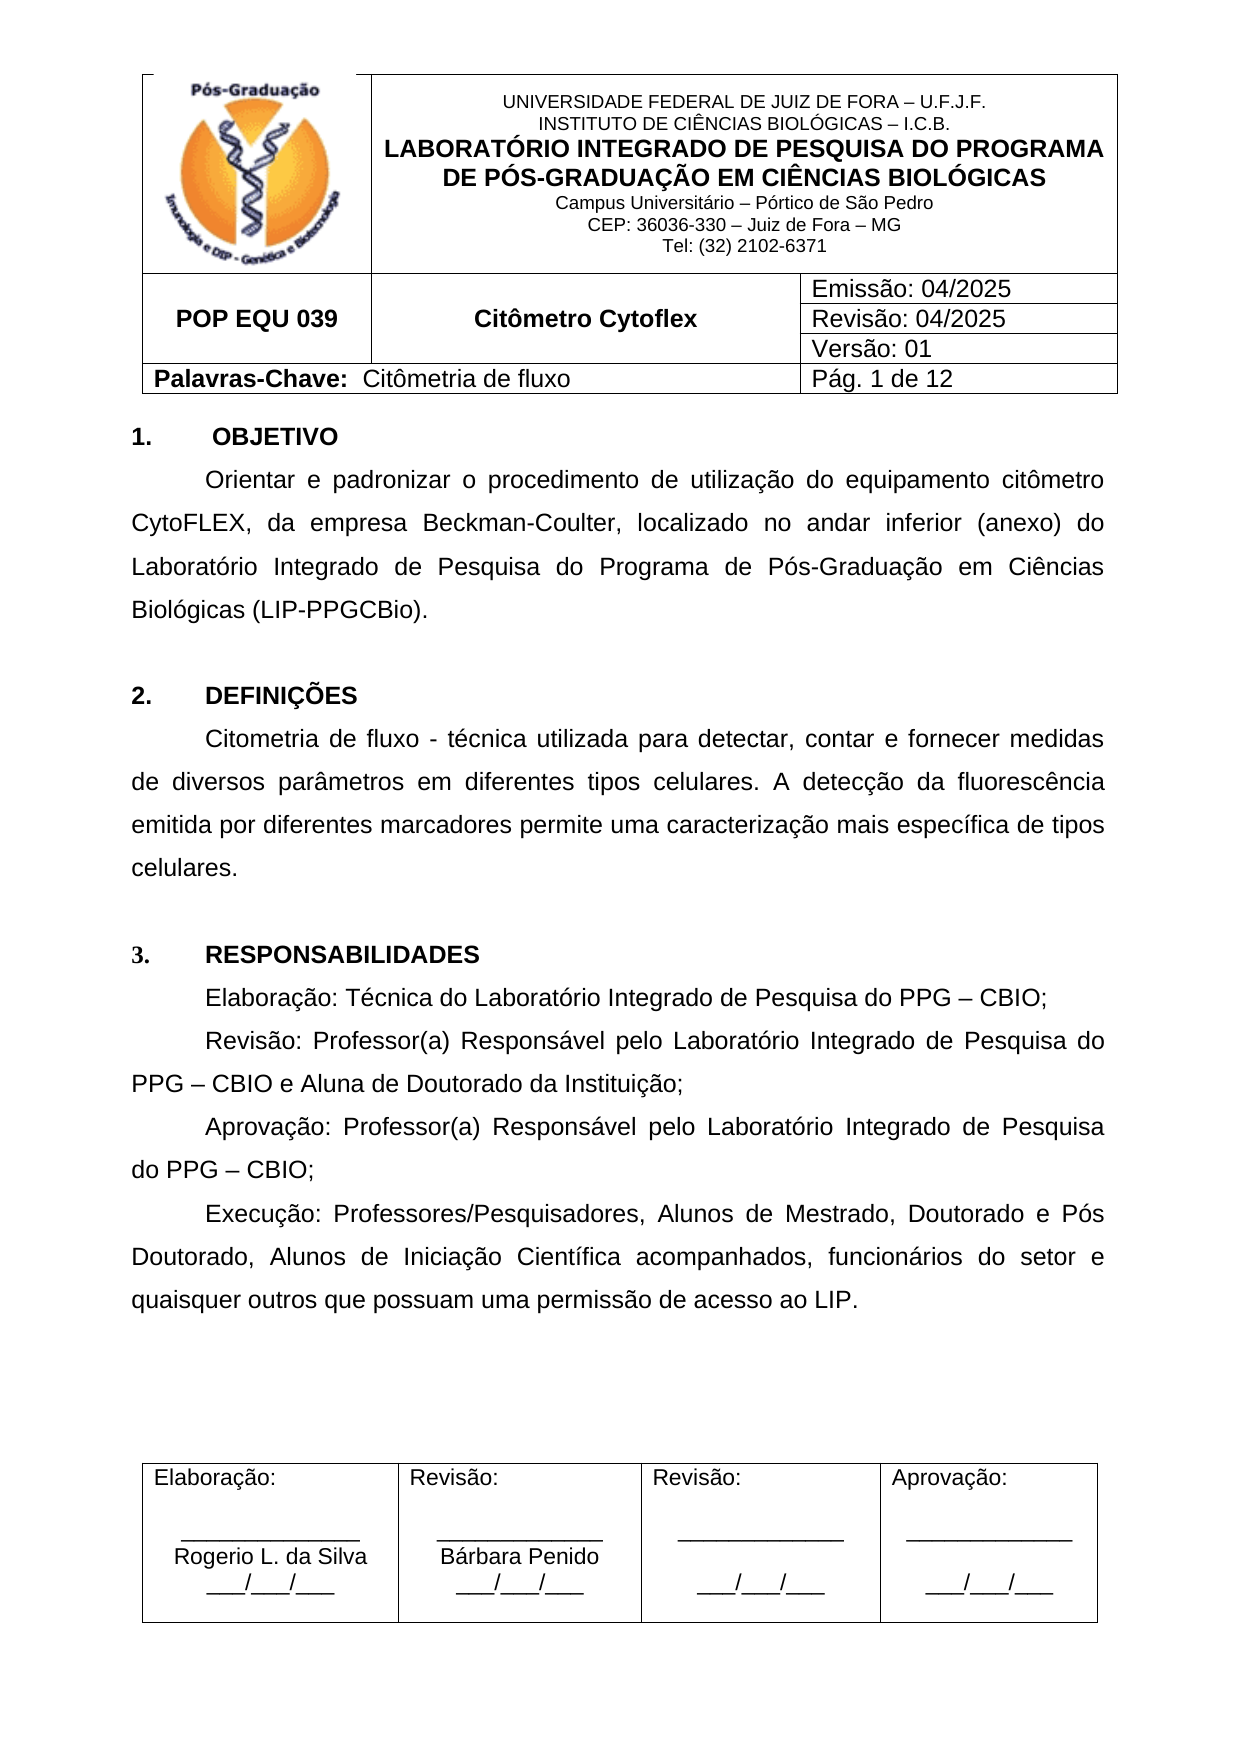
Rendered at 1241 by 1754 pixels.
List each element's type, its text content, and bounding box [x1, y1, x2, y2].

text Elaboração: Técnica do Laboratório Integrado de Pesquisa do PPG – CBIO; [131, 983, 1106, 1012]
text Revisão: Professor(a) Responsável pelo Laboratório Integrado de Pesquisa do PPG – CBIO e Aluna de Doutorado da Instituição; [131, 1026, 1106, 1098]
text Execução: Professores/Pesquisadores, Alunos de Mestrado, Doutorado e Pós Doutorado, Alunos de Iniciação Científica acompanhados, funcionários do setor e quaisquer outros que possuam uma permissão de acesso ao LIP. [131, 1198, 1106, 1313]
list RESPONSABILIDADES [131, 940, 1106, 968]
list DEFINIÇÕES [131, 681, 1106, 710]
text Citometria de fluxo - técnica utilizada para detectar, contar e fornecer medidas de diversos parâmetros em diferentes tipos celulares. A detecção da fluorescência emitida por diferentes marcadores permite uma caracterização mais específica de tipos celulares. [131, 724, 1106, 882]
list OBJETIVO [131, 422, 1106, 451]
text Orientar e padronizar o procedimento de utilização do equipamento citômetro CytoFLEX, da empresa Beckman-Coulter, localizado no andar inferior (anexo) do Laboratório Integrado de Pesquisa do Programa de Pós-Graduação em Ciências Biológicas (LIP-PPGCBio). [131, 465, 1106, 623]
text Aprovação: Professor(a) Responsável pelo Laboratório Integrado de Pesquisa do PPG – CBIO; [131, 1112, 1106, 1184]
